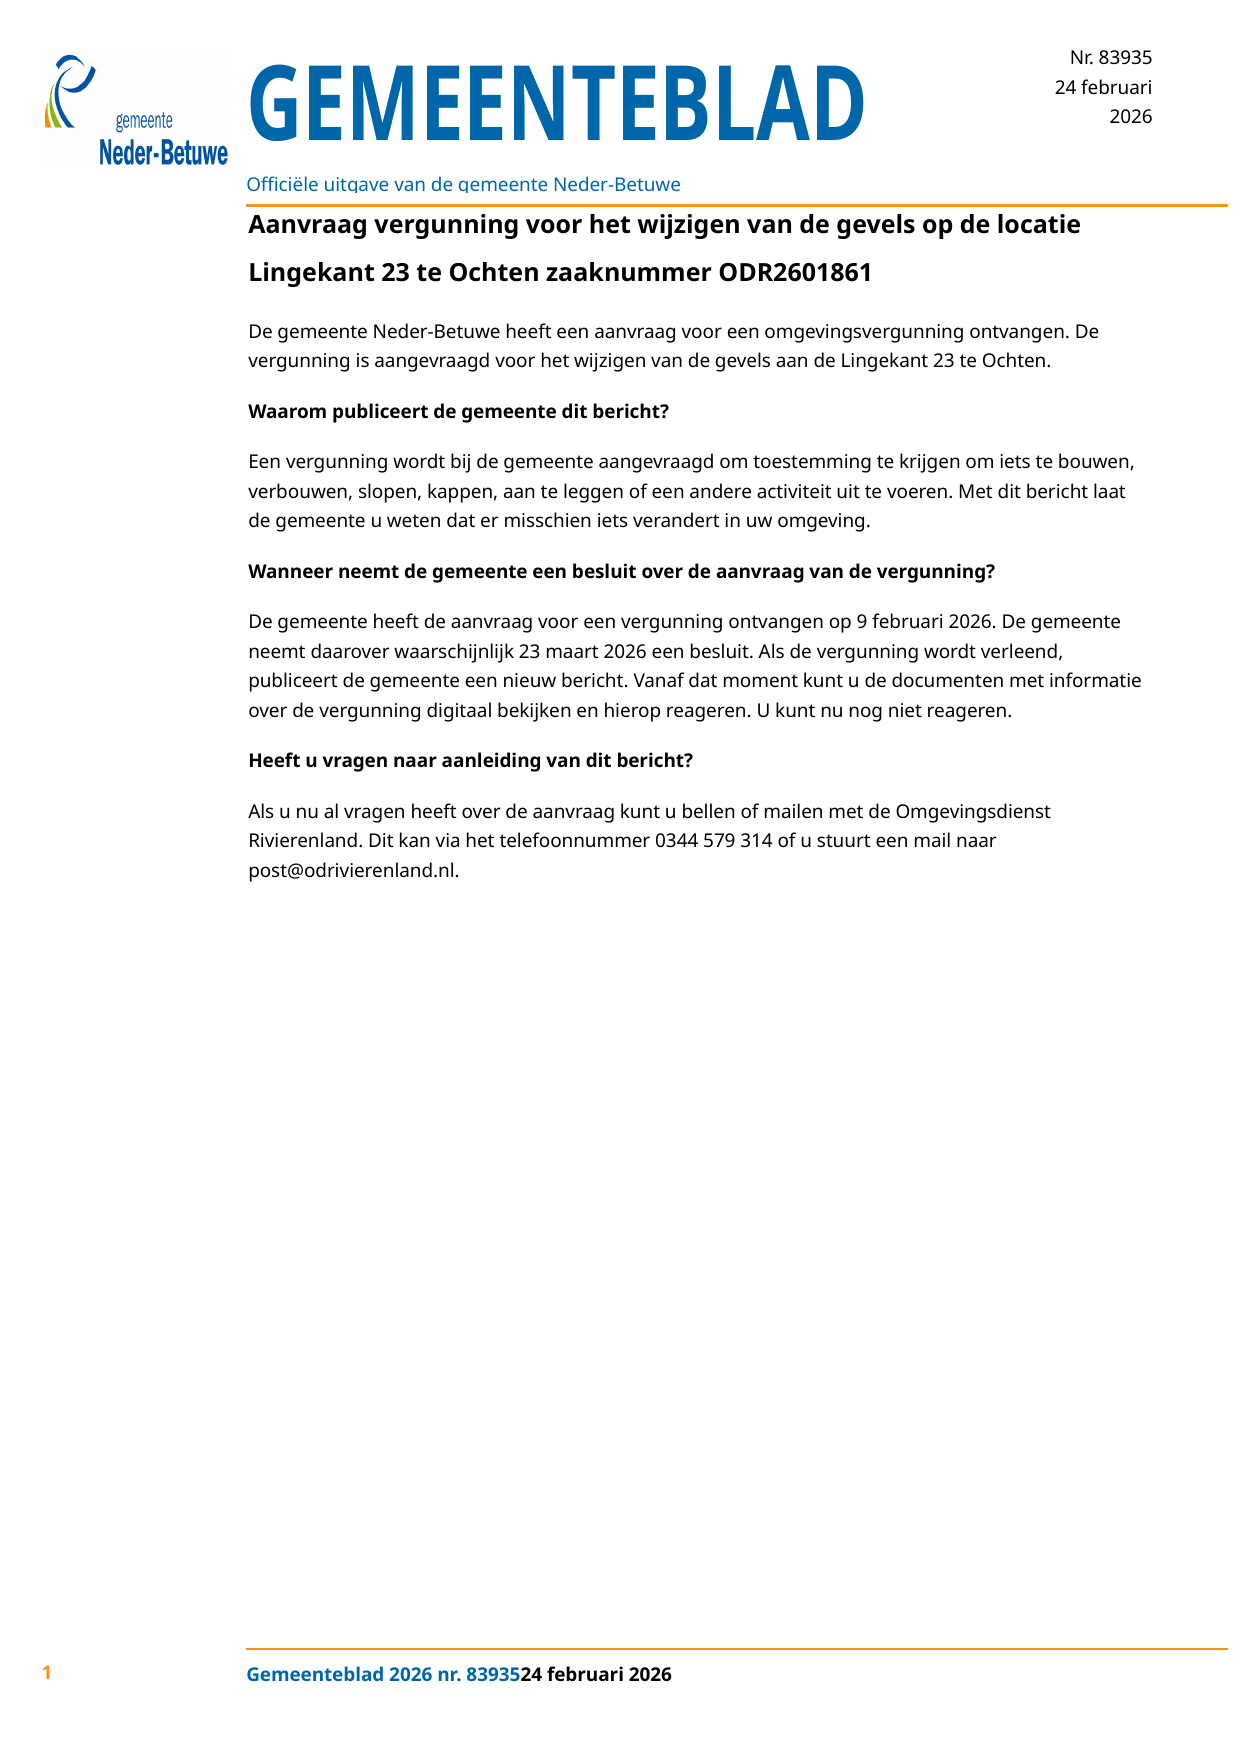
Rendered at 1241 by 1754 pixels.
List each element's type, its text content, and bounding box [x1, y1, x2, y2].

text Een vergunning wordt bij de gemeente aangevraagd om toestemming te krijgen om iets te bouwen, verbouwen, slopen, kappen, aan te leggen of een andere activiteit uit te voeren. Met dit bericht laat de gemeente u weten dat er misschien iets verandert in uw omgeving. [248, 448, 1152, 533]
text Heeft u vragen naar aanleiding van dit bericht? [248, 747, 1152, 773]
picture [41, 47, 231, 172]
text Aanvraag vergunning voor het wijzigen van de gevels op de locatie Lingekant 23 te Ochten zaaknummer ODR2601861 [248, 207, 1152, 288]
text De gemeente heeft de aanvraag voor een vergunning ontvangen op 9 februari 2026. De gemeente neemt daarover waarschijnlijk 23 maart 2026 een besluit. Als de vergunning wordt verleend, publiceert de gemeente een nieuw bericht. Vanaf dat moment kunt u de documenten met informatie over de vergunning digitaal bekijken en hierop reageren. U kunt nu nog niet reageren. [248, 608, 1152, 723]
text Waarom publiceert de gemeente dit bericht? [248, 398, 1152, 424]
text Wanneer neemt de gemeente een besluit over de aanvraag van de vergunning? [248, 558, 1152, 584]
text De gemeente Neder-Betuwe heeft een aanvraag voor een omgevingsvergunning ontvangen. De vergunning is aangevraagd voor het wijzigen van de gevels aan de Lingekant 23 te Ochten. [248, 318, 1152, 373]
text Als u nu al vragen heeft over de aanvraag kunt u bellen of mailen met de Omgevingsdienst Rivierenland. Dit kan via het telefoonnummer 0344 579 314 of u stuurt een mail naar post@odrivierenland.nl. [248, 798, 1152, 883]
